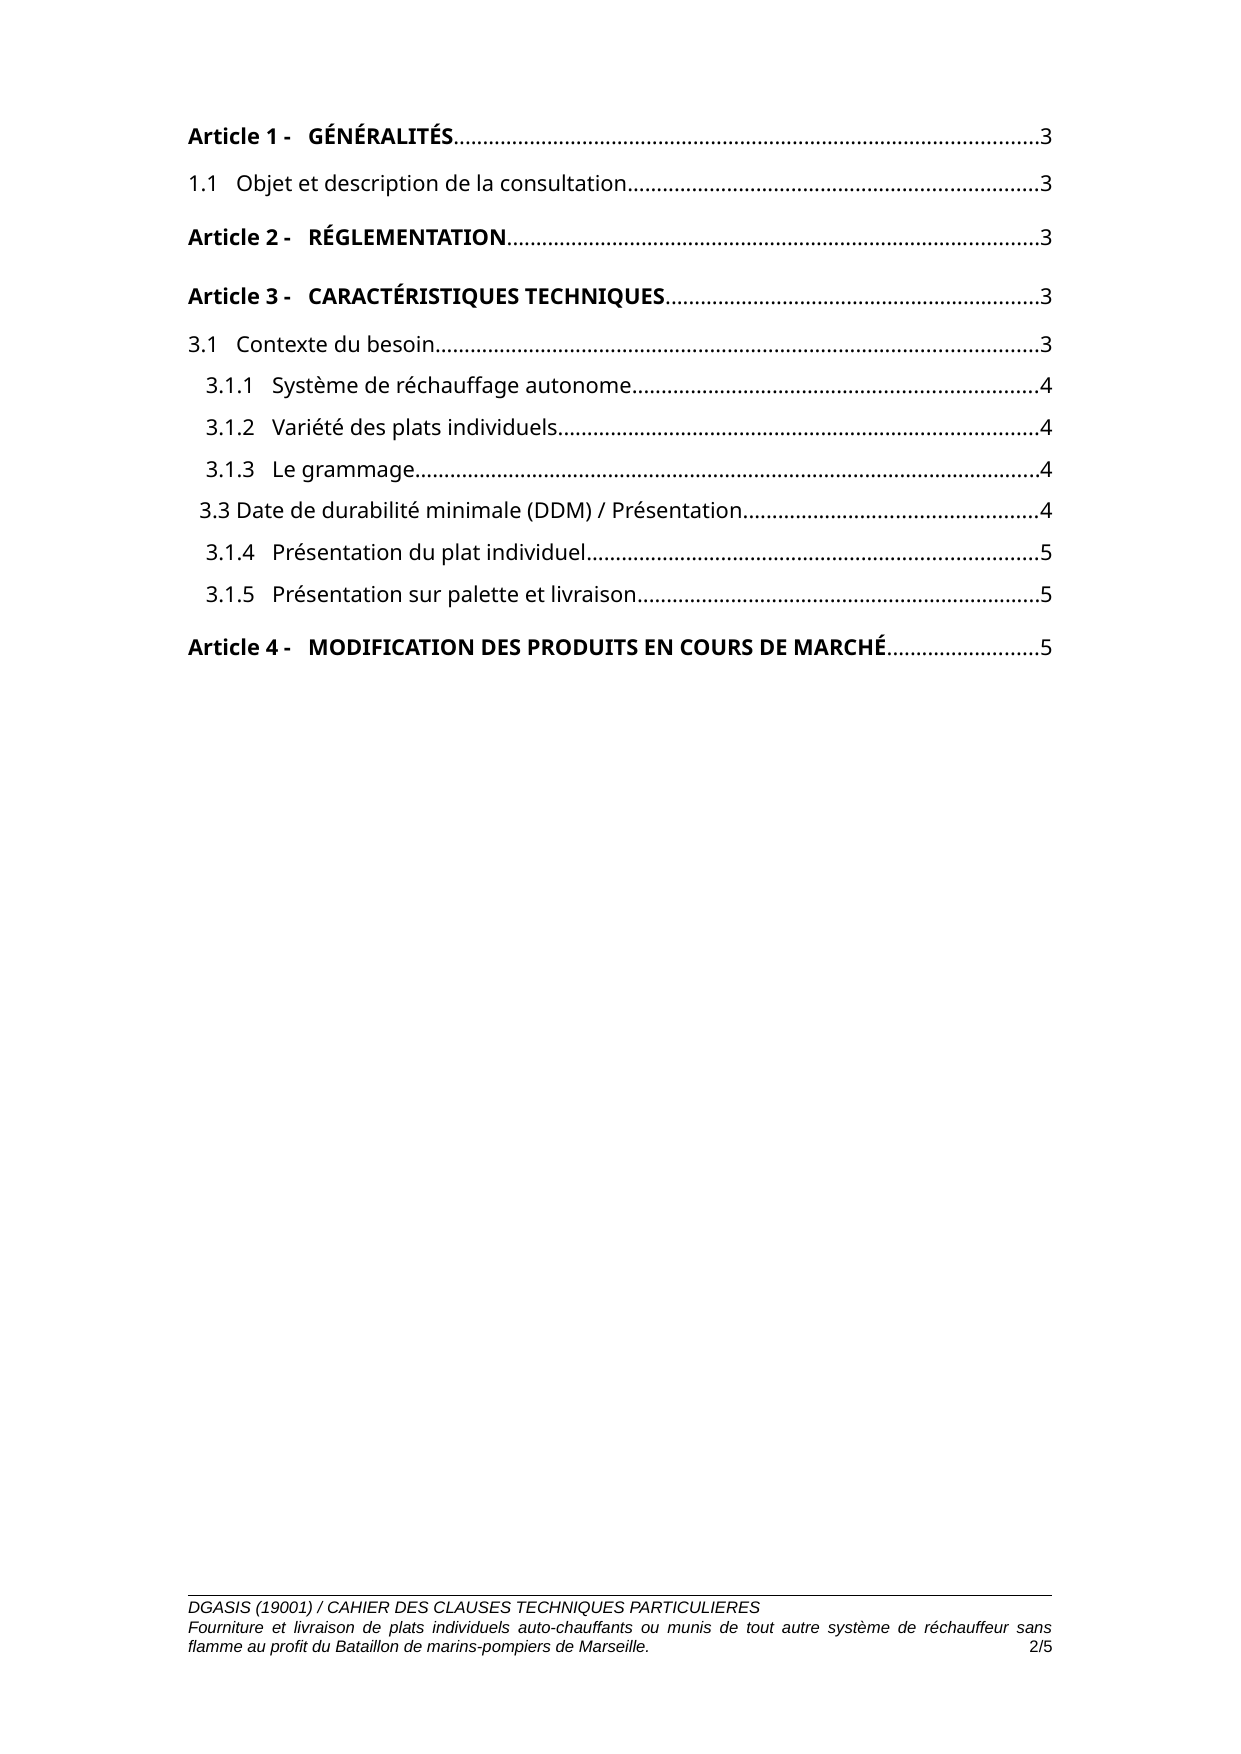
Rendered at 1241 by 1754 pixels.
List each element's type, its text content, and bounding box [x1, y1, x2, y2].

text Article 2 - RÉGLEMENTATION 3 [188, 222, 1052, 252]
text Article 1 - GÉNÉRALITÉS 3 [188, 121, 1052, 151]
text Article 4 - MODIFICATION DES PRODUITS EN COURS DE MARCHÉ 5 [188, 632, 1052, 662]
text 3.1.3 Le grammage 4 [206, 453, 1052, 483]
text 3.3 Date de durabilité minimale (DDM) / Présentation 4 [188, 495, 1052, 525]
text 3.1.4 Présentation du plat individuel 5 [206, 537, 1052, 567]
text 3.1.2 Variété des plats individuels 4 [206, 412, 1052, 442]
text Article 3 - CARACTÉRISTIQUES TECHNIQUES 3 [188, 281, 1052, 311]
text 3.1.1 Système de réchauffage autonome 4 [206, 370, 1052, 400]
text 3.1.5 Présentation sur palette et livraison 5 [206, 578, 1052, 608]
text 1.1 Objet et description de la consultation 3 [188, 168, 1052, 198]
text 3.1 Contexte du besoin 3 [188, 328, 1052, 358]
